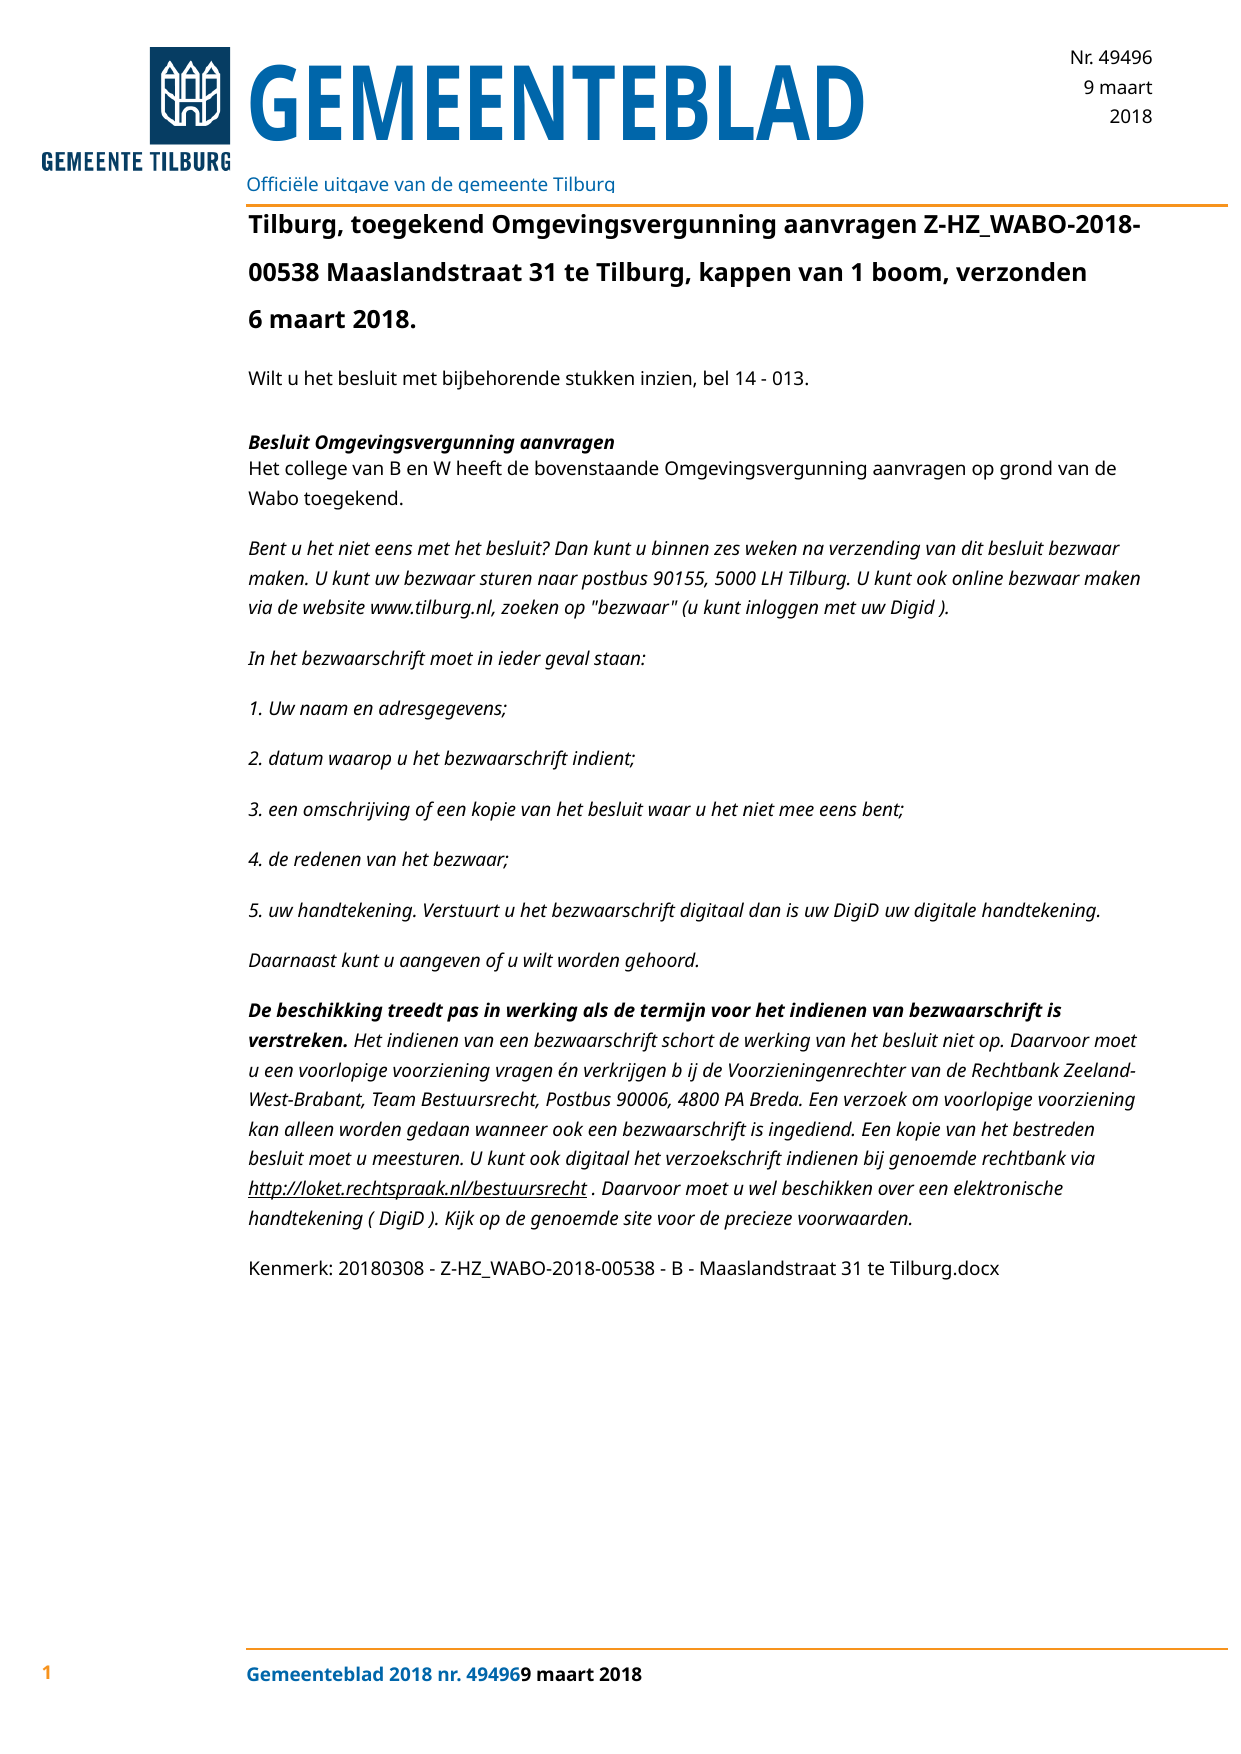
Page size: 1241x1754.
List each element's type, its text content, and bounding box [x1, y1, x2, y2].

text Daarnaast kunt u aangeven of u wilt worden gehoord. [248, 947, 1152, 973]
text 4. de redenen van het bezwaar; [248, 846, 1152, 872]
text Bent u het niet eens met het besluit? Dan kunt u binnen zes weken na verzending van dit besluit bezwaar maken. U kunt uw bezwaar sturen naar postbus 90155, 5000 LH Tilburg. U kunt ook online bezwaar maken via de website www.tilburg.nl, zoeken op "bezwaar" (u kunt inloggen met uw Digid ). [248, 535, 1152, 620]
text Wilt u het besluit met bijbehorende stukken inzien, bel 14 - 013. [248, 366, 1152, 391]
text De beschikking treedt pas in werking als de termijn voor het indienen van bezwaarschrift is verstreken. Het indienen van een bezwaarschrift schort de werking van het besluit niet op. Daarvoor moet u een voorlopige voorziening vragen én verkrijgen b ij de Voorzieningenrechter van de Rechtbank Zeeland-West-Brabant, Team Bestuursrecht, Postbus 90006, 4800 PA Breda. Een verzoek om voorlopige voorziening kan alleen worden gedaan wanneer ook een bezwaarschrift is ingediend. Een kopie van het bestreden besluit moet u meesturen. U kunt ook digitaal het verzoekschrift indienen bij genoemde rechtbank via http://loket.rechtspraak.nl/bestuursrecht . Daarvoor moet u wel beschikken over een elektronische handtekening ( DigiD ). Kijk op de genoemde site voor de precieze voorwaarden. [248, 998, 1152, 1231]
text 1. Uw naam en adresgegevens; [248, 695, 1152, 721]
picture [41, 47, 231, 172]
text In het bezwaarschrift moet in ieder geval staan: [248, 645, 1152, 671]
text 2. datum waarop u het bezwaarschrift indient; [248, 746, 1152, 771]
text Kenmerk: 20180308 - Z-HZ_WABO-2018-00538 - B - Maaslandstraat 31 te Tilburg.docx [248, 1255, 1152, 1281]
text Het college van B en W heeft de bovenstaande Omgevingsvergunning aanvragen op grond van de Wabo toegekend. [248, 455, 1152, 511]
text Tilburg, toegekend Omgevingsvergunning aanvragen Z-HZ_WABO-2018-00538 Maaslandstraat 31 te Tilburg, kappen van 1 boom, verzonden 6 maart 2018. [248, 207, 1152, 336]
text Besluit Omgevingsvergunning aanvragen [248, 429, 1152, 455]
text 5. uw handtekening. Verstuurt u het bezwaarschrift digitaal dan is uw DigiD uw digitale handtekening. [248, 897, 1152, 923]
text 3. een omschrijving of een kopie van het besluit waar u het niet mee eens bent; [248, 796, 1152, 822]
